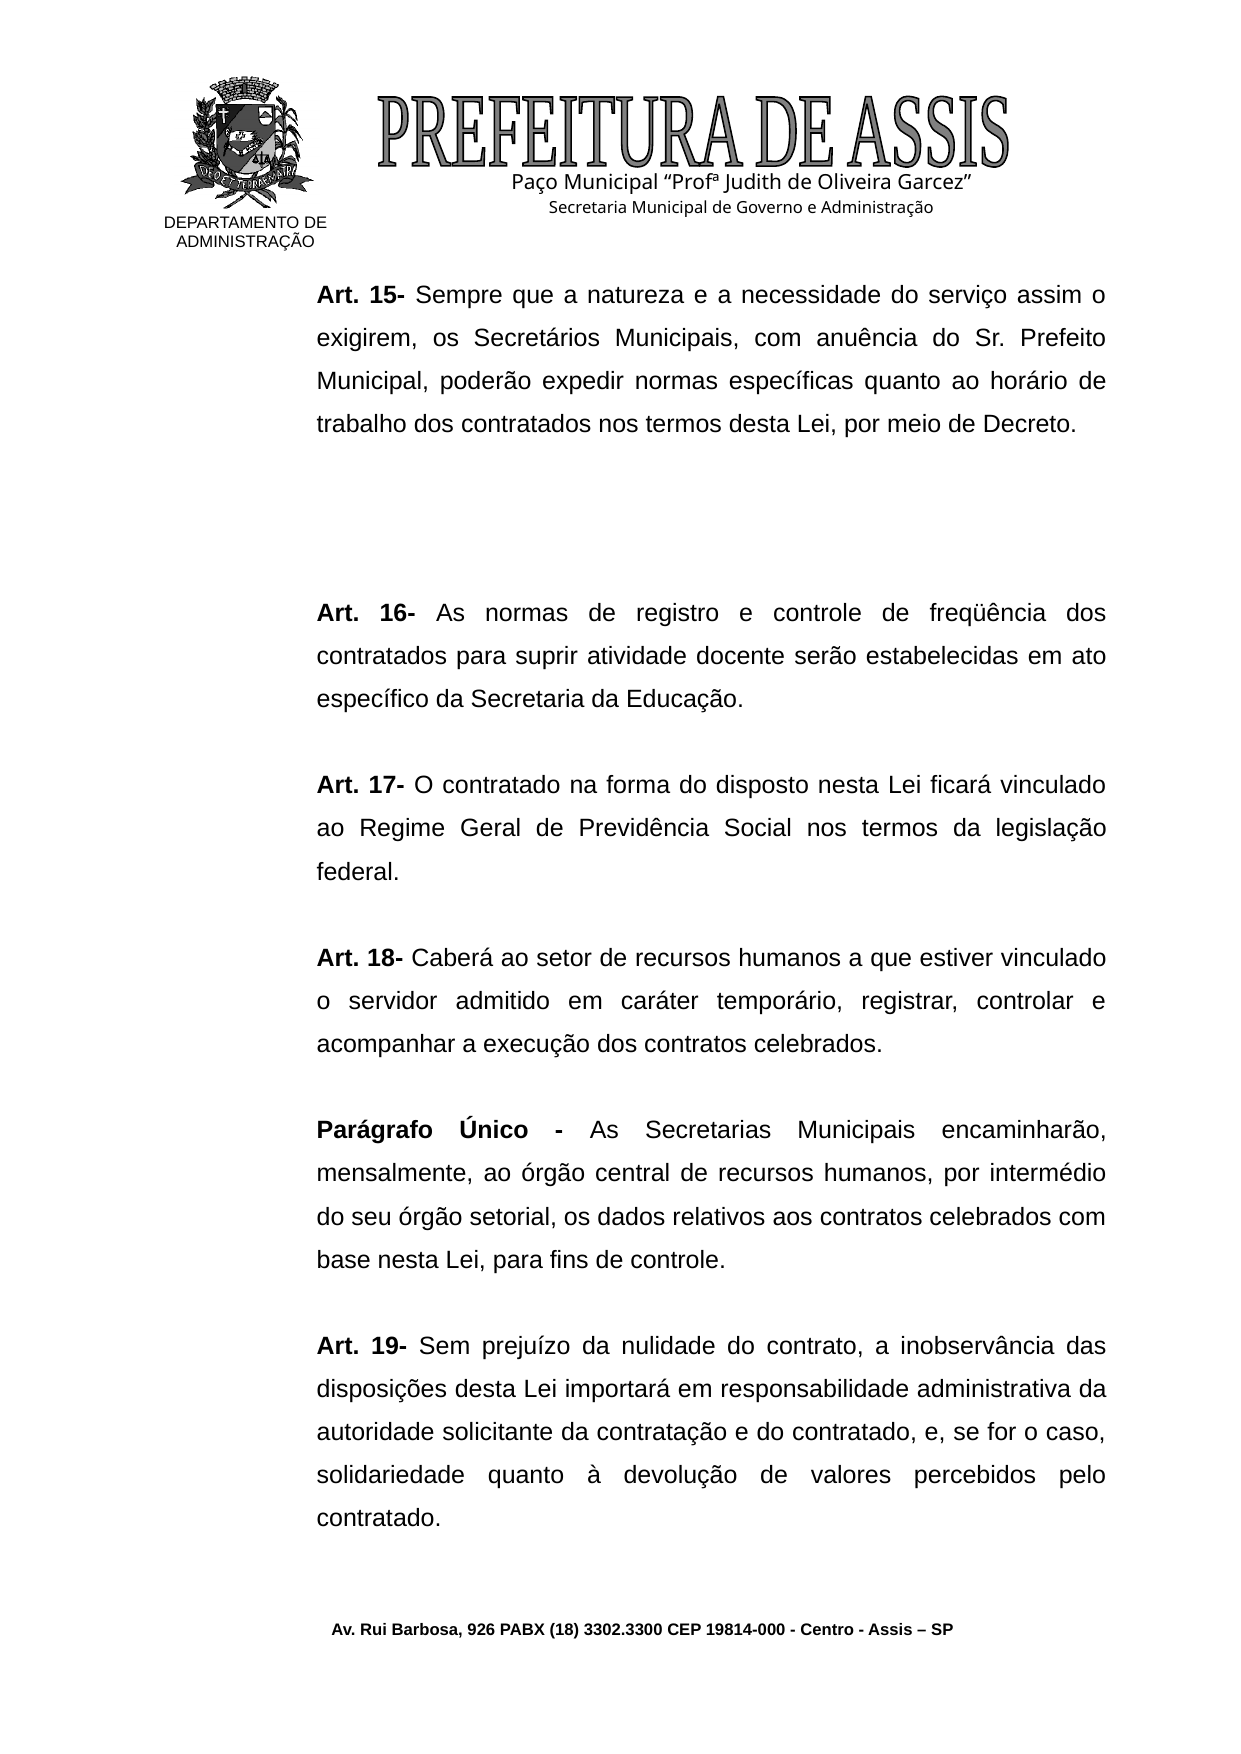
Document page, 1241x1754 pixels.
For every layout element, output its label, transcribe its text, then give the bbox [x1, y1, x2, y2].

text Art. 16- As normas de registro e controle de freqüência dos contratados para suprir atividade docente serão estabelecidas em ato específico da Secretaria da Educação. [316, 598, 1107, 713]
text Art. 17- O contratado na forma do disposto nesta Lei ficará vinculado ao Regime Geral de Previdência Social nos termos da legislação federal. [316, 770, 1107, 885]
text Art. 15- Sempre que a natureza e a necessidade do serviço assim o exigirem, os Secretários Municipais, com anuência do Sr. Prefeito Municipal, poderão expedir normas específicas quanto ao horário de trabalho dos contratados nos termos desta Lei, por meio de Decreto. [316, 280, 1107, 438]
text Parágrafo Único - As Secretarias Municipais encaminharão, mensalmente, ao órgão central de recursos humanos, por intermédio do seu órgão setorial, os dados relativos aos contratos celebrados com base nesta Lei, para fins de controle. [316, 1115, 1107, 1273]
text Art. 19- Sem prejuízo da nulidade do contrato, a inobservância das disposições desta Lei importará em responsabilidade administrativa da autoridade solicitante da contratação e do contratado, e, se for o caso, solidariedade quanto à devolução de valores percebidos pelo contratado. [316, 1331, 1107, 1532]
text Art. 18- Caberá ao setor de recursos humanos a que estiver vinculado o servidor admitido em caráter temporário, registrar, controlar e acompanhar a execução dos contratos celebrados. [316, 943, 1107, 1058]
